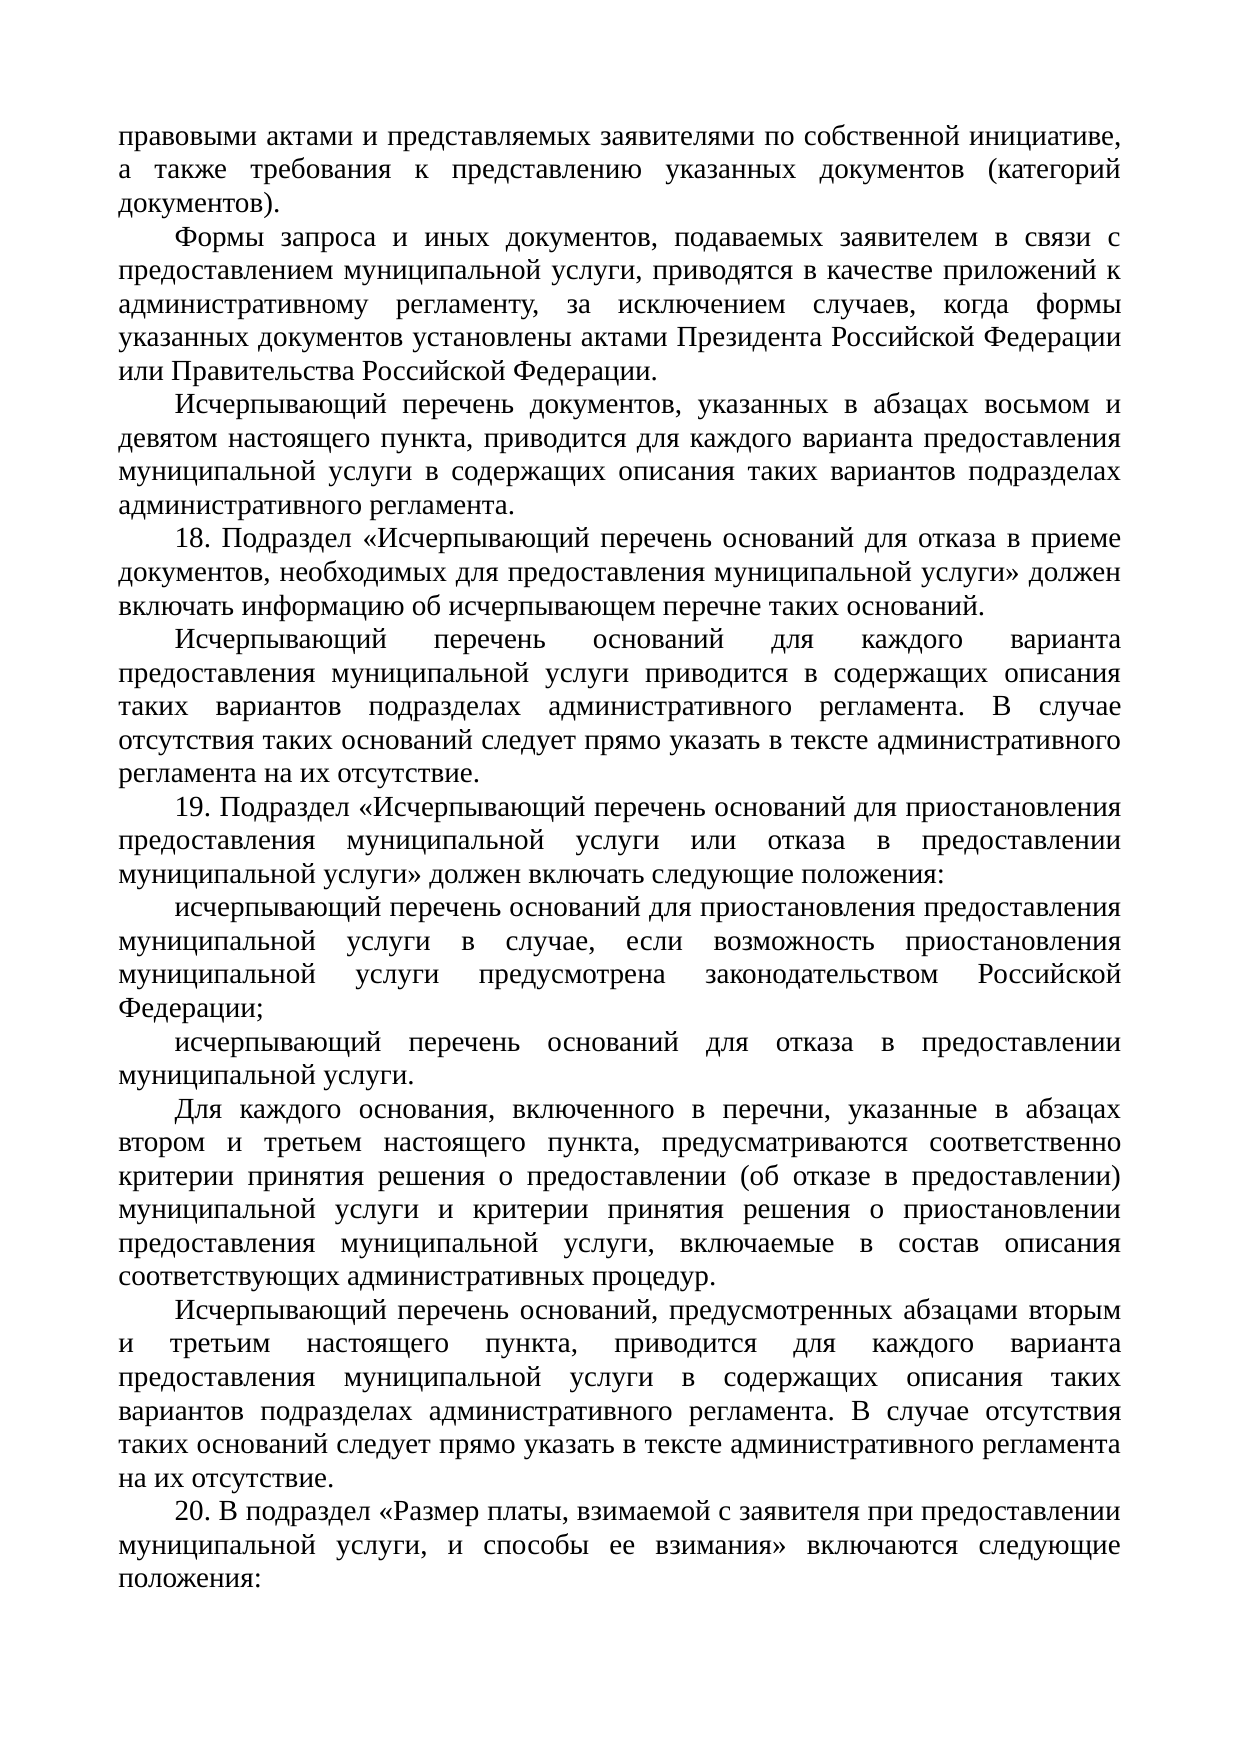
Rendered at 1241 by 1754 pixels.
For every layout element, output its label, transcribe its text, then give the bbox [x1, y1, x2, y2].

text Исчерпывающий перечень документов, указанных в абзацах восьмом и девятом настоящего пункта, приводится для каждого варианта предоставления муниципальной услуги в содержащих описания таких вариантов подразделах административного регламента. [118, 386, 1122, 521]
text 20. В подраздел «Размер платы, взимаемой с заявителя при предоставлении муниципальной услуги, и способы ее взимания» включаются следующие положения: [118, 1493, 1122, 1594]
text исчерпывающий перечень оснований для приостановления предоставления муниципальной услуги в случае, если возможность приостановления муниципальной услуги предусмотрена законодательством Российской Федерации; [118, 889, 1122, 1024]
text 19. Подраздел «Исчерпывающий перечень оснований для приостановления предоставления муниципальной услуги или отказа в предоставлении муниципальной услуги» должен включать следующие положения: [118, 789, 1122, 889]
text Формы запроса и иных документов, подаваемых заявителем в связи с предоставлением муниципальной услуги, приводятся в качестве приложений к административному регламенту, за исключением случаев, когда формы указанных документов установлены актами Президента Российской Федерации или Правительства Российской Федерации. [118, 219, 1122, 386]
text Для каждого основания, включенного в перечни, указанные в абзацах втором и третьем настоящего пункта, предусматриваются соответственно критерии принятия решения о предоставлении (об отказе в предоставлении) муниципальной услуги и критерии принятия решения о приостановлении предоставления муниципальной услуги, включаемые в состав описания соответствующих административных процедур. [118, 1091, 1122, 1292]
text исчерпывающий перечень оснований для отказа в предоставлении муниципальной услуги. [118, 1024, 1122, 1091]
text 18. Подраздел «Исчерпывающий перечень оснований для отказа в приеме документов, необходимых для предоставления муниципальной услуги» должен включать информацию об исчерпывающем перечне таких оснований. [118, 521, 1122, 621]
text Исчерпывающий перечень оснований для каждого варианта предоставления муниципальной услуги приводится в содержащих описания таких вариантов подразделах административного регламента. В случае отсутствия таких оснований следует прямо указать в тексте административного регламента на их отсутствие. [118, 621, 1122, 789]
text правовыми актами и представляемых заявителями по собственной инициативе, а также требования к представлению указанных документов (категорий документов). [118, 118, 1122, 219]
text Исчерпывающий перечень оснований, предусмотренных абзацами вторым и третьим настоящего пункта, приводится для каждого варианта предоставления муниципальной услуги в содержащих описания таких вариантов подразделах административного регламента. В случае отсутствия таких оснований следует прямо указать в тексте административного регламента на их отсутствие. [118, 1292, 1122, 1493]
